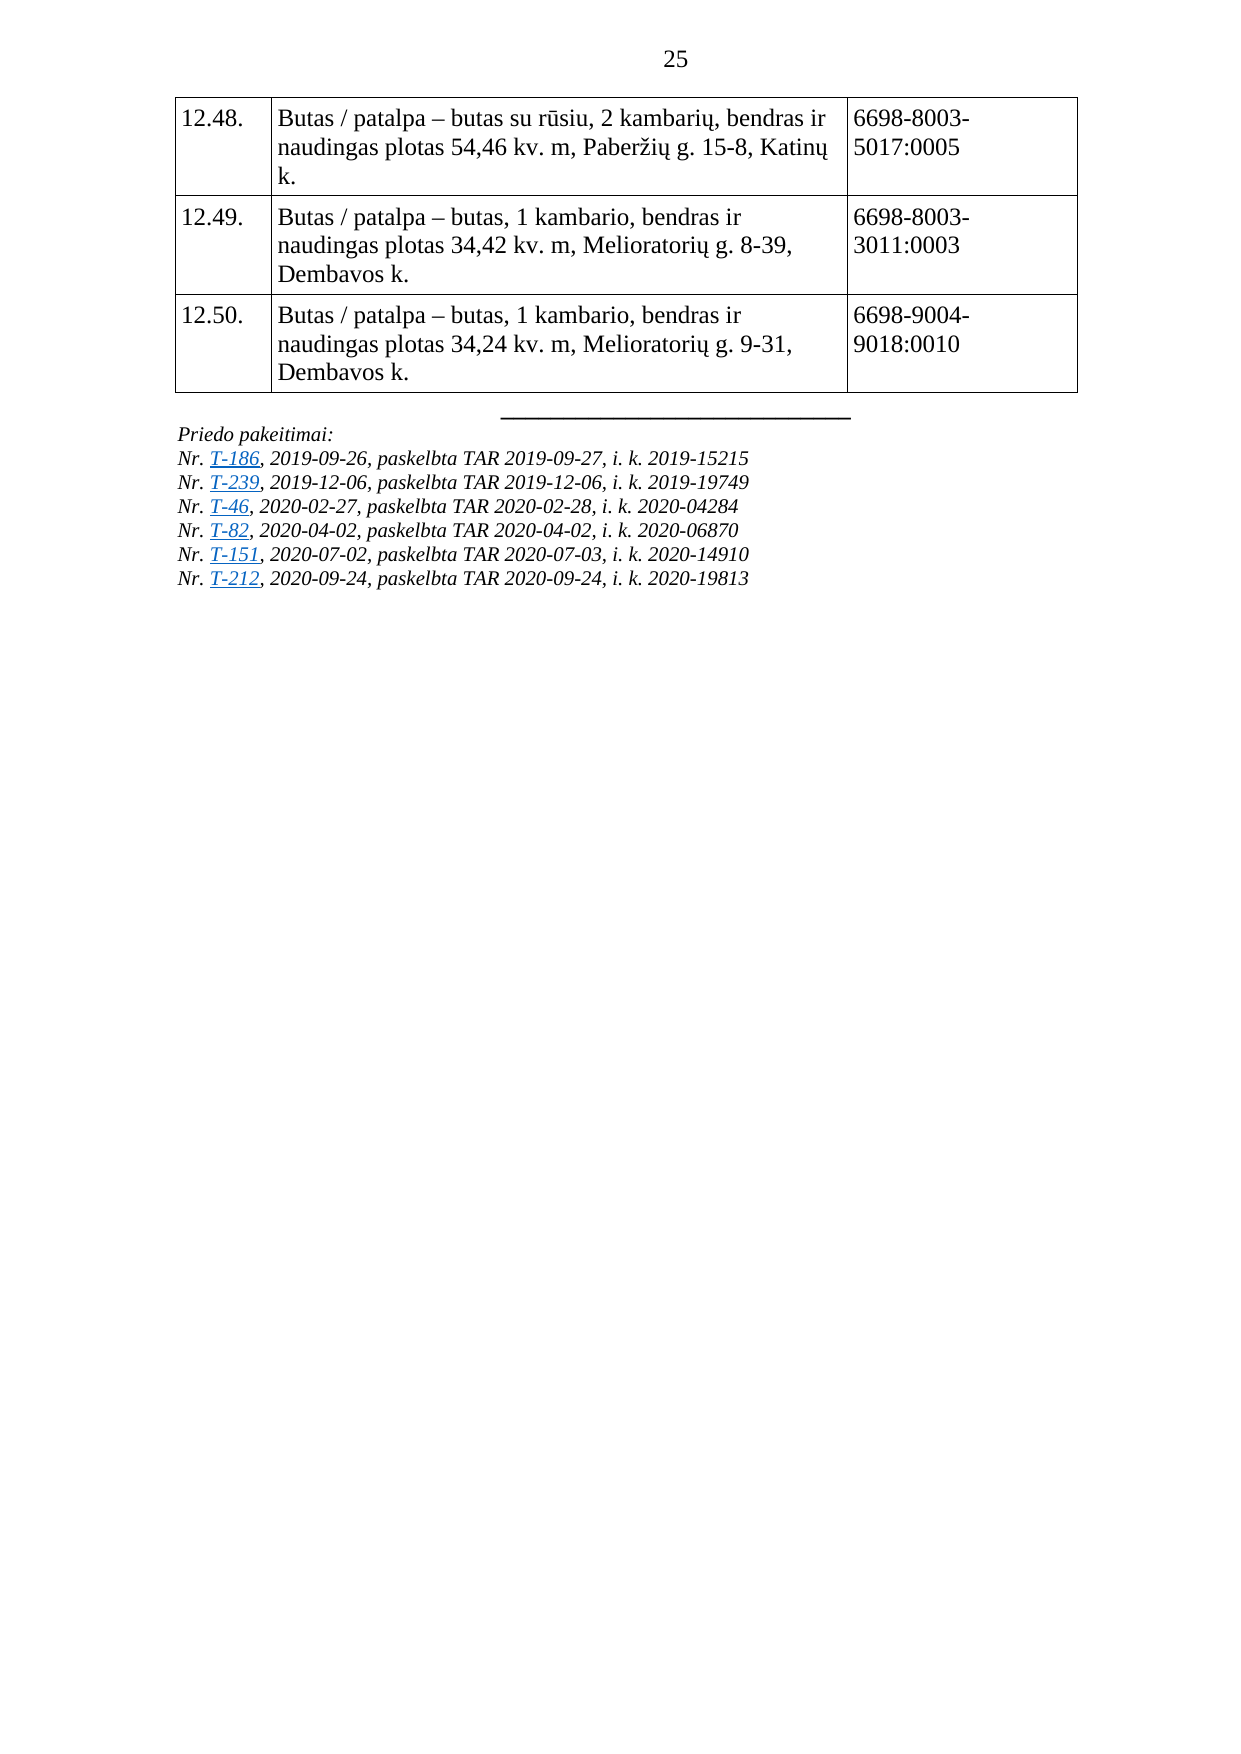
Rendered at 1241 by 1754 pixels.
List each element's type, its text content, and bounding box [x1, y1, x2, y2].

text Priedo pakeitimai: [177, 422, 1174, 446]
table_cell 6698-8003-3011:0003 [848, 196, 1077, 294]
table_cell 6698-8003-5017:0005 [848, 98, 1077, 195]
table_cell 12.50. [176, 295, 271, 392]
text Nr. T-46, 2020-02-27, paskelbta TAR 2020-02-28, i. k. 2020-04284 [177, 494, 1174, 518]
text ____________________________ [177, 393, 1174, 422]
text Nr. T-186, 2019-09-26, paskelbta TAR 2019-09-27, i. k. 2019-15215 [177, 446, 1174, 470]
text Nr. T-151, 2020-07-02, paskelbta TAR 2020-07-03, i. k. 2020-14910 [177, 542, 1174, 566]
table_cell 12.49. [176, 196, 271, 294]
table_cell 12.48. [176, 98, 271, 195]
table_cell 6698-9004-9018:0010 [848, 295, 1077, 392]
text Nr. T-239, 2019-12-06, paskelbta TAR 2019-12-06, i. k. 2019-19749 [177, 470, 1174, 494]
table_cell Butas / patalpa – butas su rūsiu, 2 kambarių, bendras ir naudingas plotas 54,46 kv. m, Paberžių g. 15-8, Katinų k. [272, 98, 847, 195]
table_cell Butas / patalpa – butas, 1 kambario, bendras ir naudingas plotas 34,42 kv. m, Melioratorių g. 8-39, Dembavos k. [272, 196, 847, 294]
text Nr. T-82, 2020-04-02, paskelbta TAR 2020-04-02, i. k. 2020-06870 [177, 518, 1174, 542]
text Nr. T-212, 2020-09-24, paskelbta TAR 2020-09-24, i. k. 2020-19813 [177, 566, 1174, 590]
table_cell Butas / patalpa – butas, 1 kambario, bendras ir naudingas plotas 34,24 kv. m, Melioratorių g. 9-31, Dembavos k. [272, 295, 847, 392]
